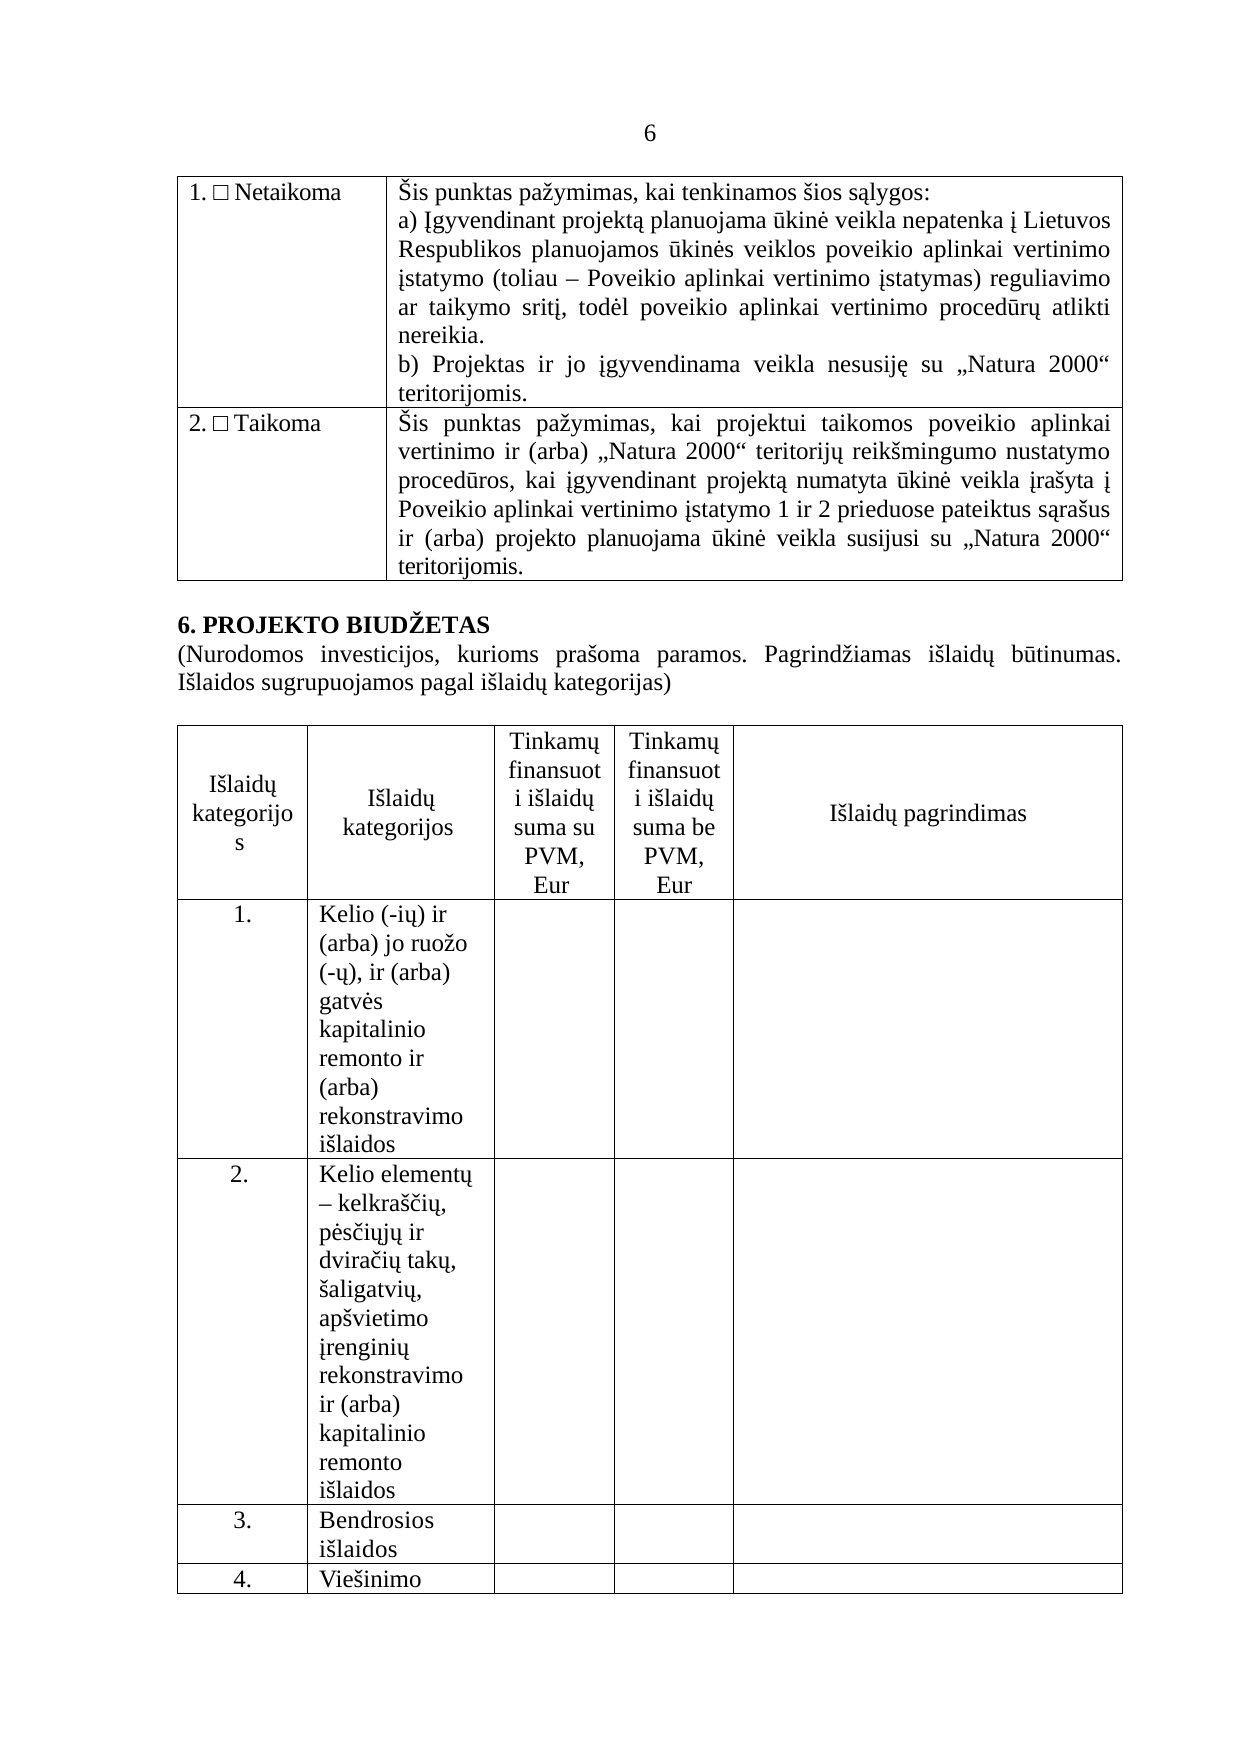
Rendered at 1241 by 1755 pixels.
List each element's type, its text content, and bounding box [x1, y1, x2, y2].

table_cell 4. [178, 1564, 307, 1593]
table_cell [495, 1159, 614, 1504]
table_header Išlaidų kategorijos [308, 726, 494, 898]
table_cell 1. [178, 900, 307, 1158]
table_cell [495, 1564, 614, 1593]
table_cell Viešinimo [308, 1564, 494, 1593]
table_cell [734, 900, 1122, 1158]
table_header Tinkamų finansuoti išlaidų suma su PVM, Eur [495, 726, 614, 898]
table_header Tinkamų finansuoti išlaidų suma be PVM, Eur [615, 726, 733, 898]
table_cell Šis punktas pažymimas, kai projektui taikomos poveikio aplinkai vertinimo ir (arba) „Natura 2000“ teritorijų reikšmingumo nustatymo procedūros, kai įgyvendinant projektą numatyta ūkinė veikla įrašyta į Poveikio aplinkai vertinimo įstatymo 1 ir 2 prieduose pateiktus sąrašus ir (arba) projekto planuojama ūkinė veikla susijusi su „Natura 2000“ teritorijomis. [387, 408, 1122, 580]
table_header 1. □ Netaikoma [178, 177, 386, 407]
text (Nurodomos investicijos, kurioms prašoma paramos. Pagrindžiamas išlaidų būtinumas. Išlaidos sugrupuojamos pagal išlaidų kategorijas) [177, 639, 1122, 696]
table_header Šis punktas pažymimas, kai tenkinamos šios sąlygos: a) Įgyvendinant projektą planuojama ūkinė veikla nepatenka į Lietuvos Respublikos planuojamos ūkinės veiklos poveikio aplinkai vertinimo įstatymo (toliau – Poveikio aplinkai vertinimo įstatymas) reguliavimo ar taikymo sritį, todėl poveikio aplinkai vertinimo procedūrų atlikti nereikia. b) Projektas ir jo įgyvendinama veikla nesusiję su „Natura 2000“ teritorijomis. [387, 177, 1122, 407]
table_header Išlaidų pagrindimas [734, 726, 1122, 898]
table_cell Kelio elementų – kelkraščių, pėsčiųjų ir dviračių takų, šaligatvių, apšvietimo įrenginių rekonstravimo ir (arba) kapitalinio remonto išlaidos [308, 1159, 494, 1504]
table_cell [615, 1564, 733, 1593]
table_cell [615, 1505, 733, 1563]
table_cell [734, 1505, 1122, 1563]
table_cell 3. [178, 1505, 307, 1563]
table_cell [495, 1505, 614, 1563]
text 6. PROJEKTO BIUDŽETAS [177, 610, 1122, 639]
table_cell Bendrosios išlaidos [308, 1505, 494, 1563]
table_cell [615, 1159, 733, 1504]
table_cell Kelio (-ių) ir (arba) jo ruožo (-ų), ir (arba) gatvės kapitalinio remonto ir (arba) rekonstravimo išlaidos [308, 900, 494, 1158]
table_cell 2. [178, 1159, 307, 1504]
table_cell [495, 900, 614, 1158]
table_cell [615, 900, 733, 1158]
table_header Išlaidų kategorijos [178, 726, 307, 898]
table_cell 2. □ Taikoma [178, 408, 386, 580]
table_cell [734, 1564, 1122, 1593]
table_cell [734, 1159, 1122, 1504]
